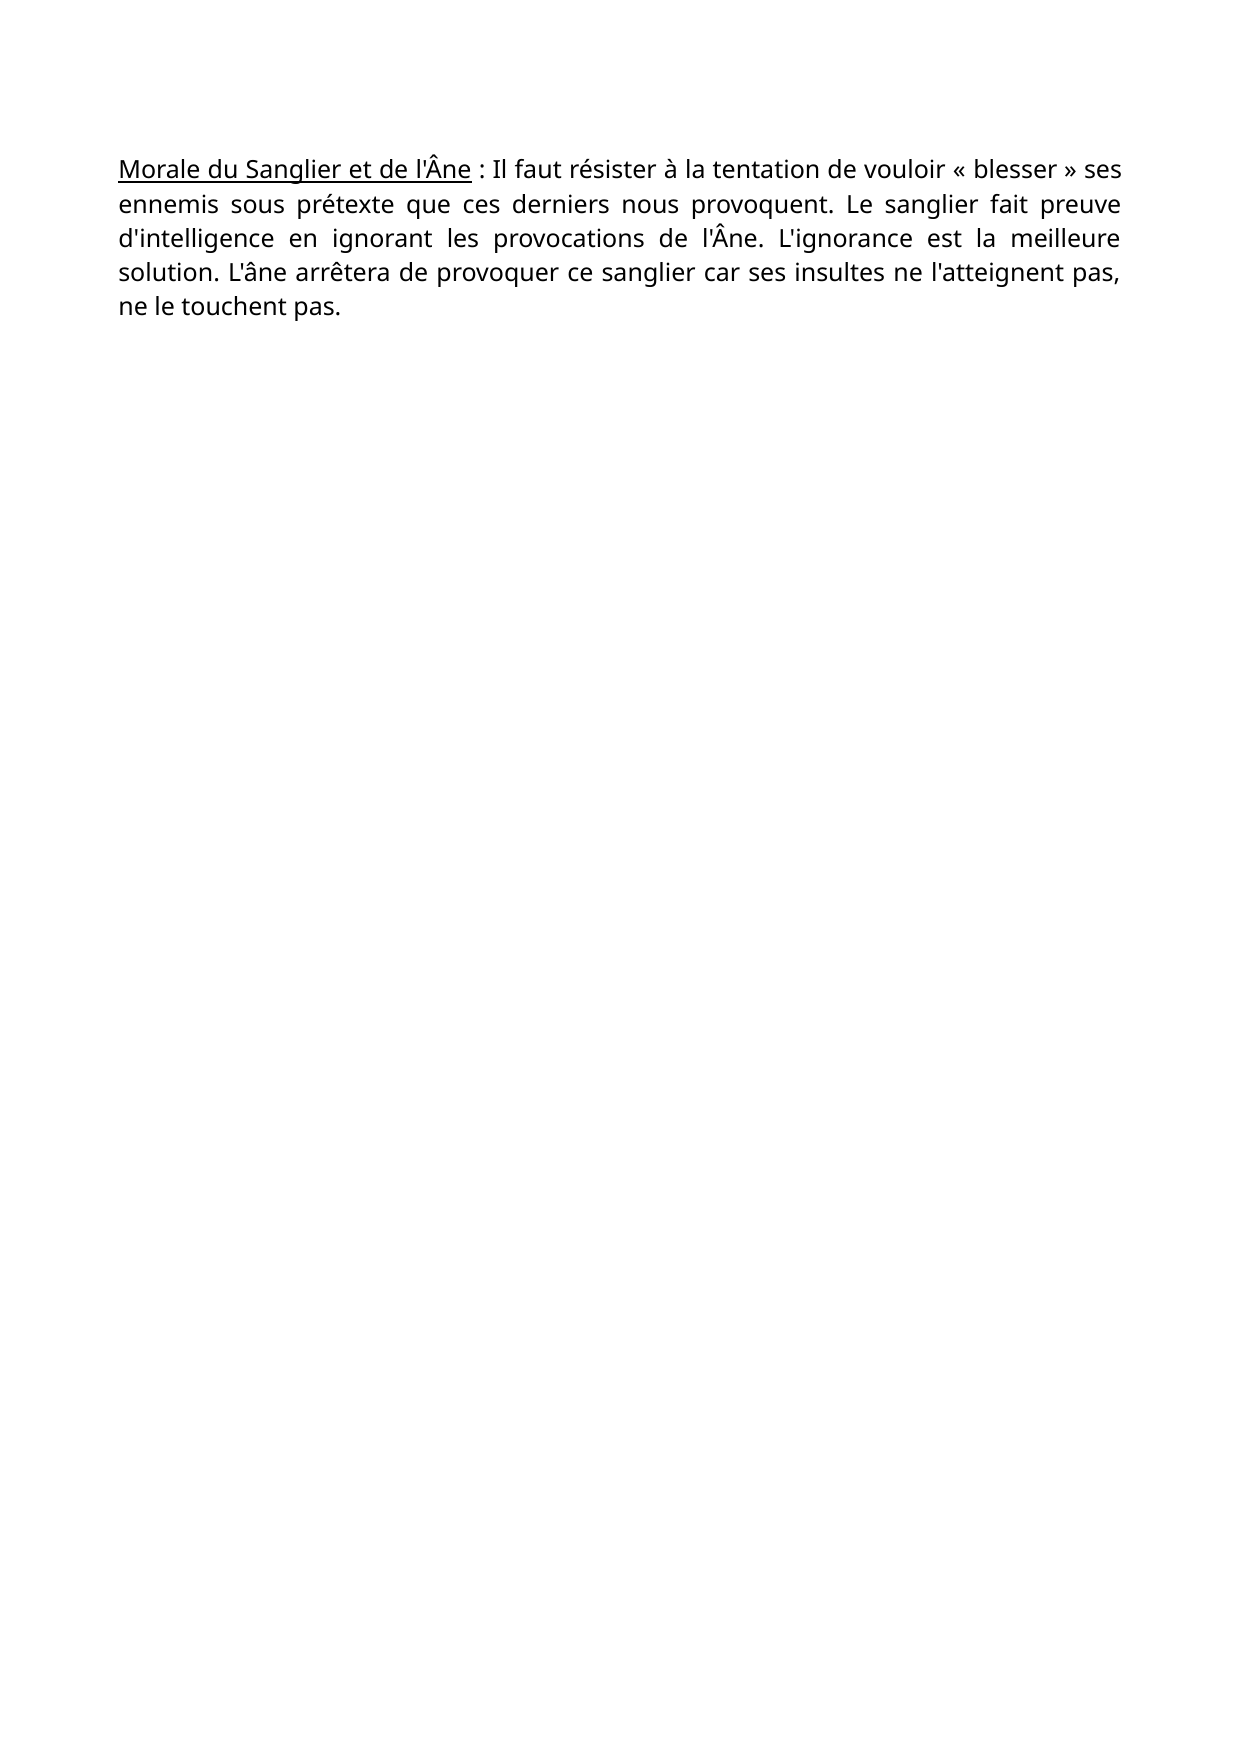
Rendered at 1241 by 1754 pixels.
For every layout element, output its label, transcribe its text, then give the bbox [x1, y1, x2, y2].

text Morale du Sanglier et de l'Âne : Il faut résister à la tentation de vouloir « blesser » ses ennemis sous prétexte que ces derniers nous provoquent. Le sanglier fait preuve d'intelligence en ignorant les provocations de l'Âne. L'ignorance est la meilleure solution. L'âne arrêtera de provoquer ce sanglier car ses insultes ne l'atteignent pas, ne le touchent pas. [118, 152, 1122, 322]
